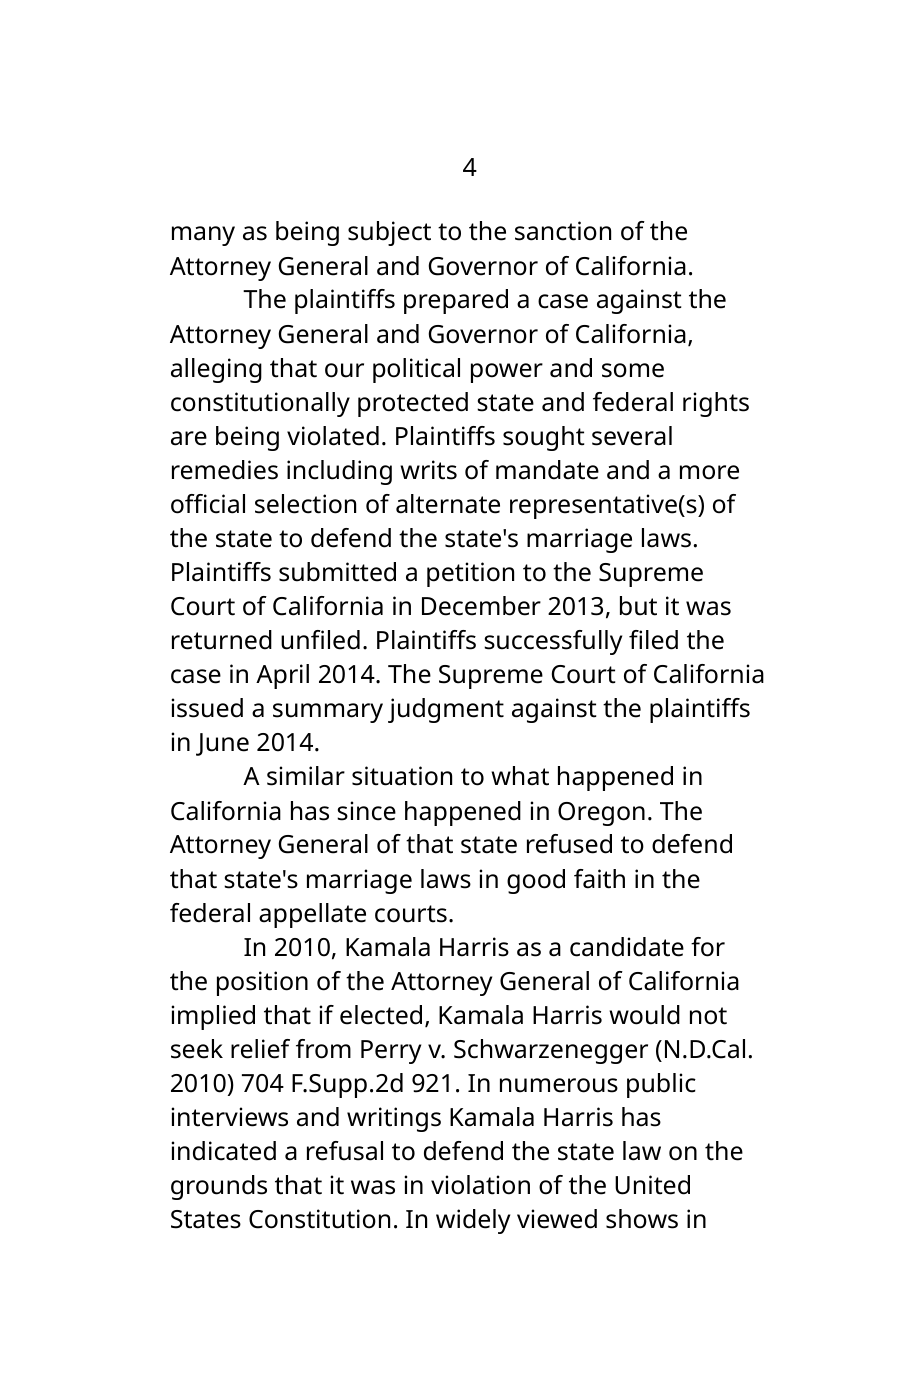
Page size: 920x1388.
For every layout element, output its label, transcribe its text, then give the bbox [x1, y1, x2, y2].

text The plaintiffs prepared a case against the Attorney General and Governor of California, alleging that our political power and some constitutionally protected state and federal rights are being violated. Plaintiffs sought several remedies including writs of mandate and a more official selection of alternate representative(s) of the state to defend the state's marriage laws. Plaintiffs submitted a petition to the Supreme Court of California in December 2013, but it was returned unfiled. Plaintiffs successfully filed the case in April 2014. The Supreme Court of California issued a summary judgment against the plaintiffs in June 2014. [169, 282, 769, 759]
text In 2010, Kamala Harris as a candidate for the position of the Attorney General of California implied that if elected, Kamala Harris would not seek relief from Perry v. Schwarzenegger (N.D.Cal. 2010) 704 F.Supp.2d 921. In numerous public interviews and writings Kamala Harris has indicated a refusal to defend the state law on the grounds that it was in violation of the United States Constitution. In widely viewed shows in [169, 929, 769, 1236]
text A similar situation to what happened in California has since happened in Oregon. The Attorney General of that state refused to defend that state's marriage laws in good faith in the federal appellate courts. [169, 759, 769, 929]
text many as being subject to the sanction of the Attorney General and Governor of California. [169, 214, 769, 282]
